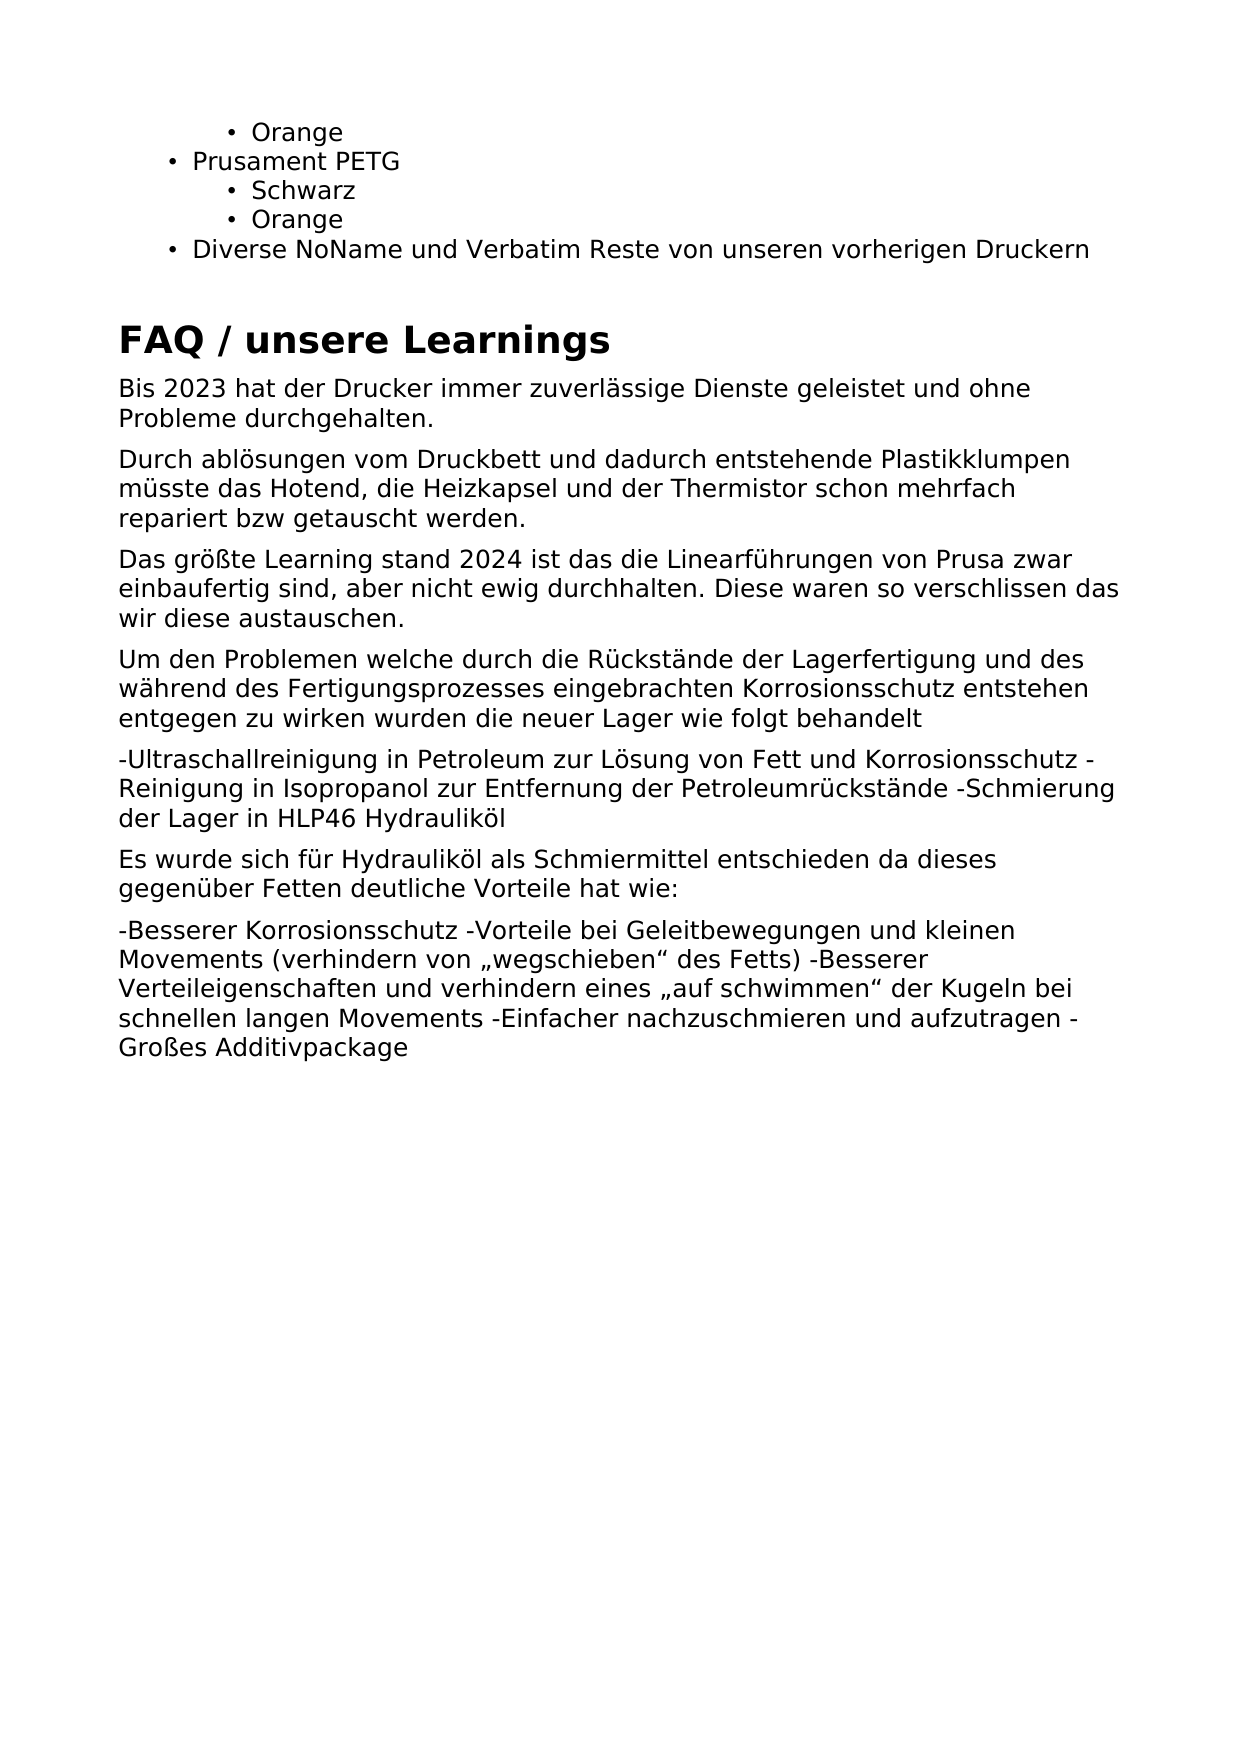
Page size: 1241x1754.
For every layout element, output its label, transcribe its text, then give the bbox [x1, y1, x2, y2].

text Das größte Learning stand 2024 ist das die Linearführungen von Prusa zwar einbaufertig sind, aber nicht ewig durchhalten. Diese waren so verschlissen das wir diese austauschen. [118, 545, 1122, 633]
text Um den Problemen welche durch die Rückstände der Lagerfertigung und des während des Fertigungsprozesses eingebrachten Korrosionsschutz entstehen entgegen zu wirken wurden die neuer Lager wie folgt behandelt [118, 645, 1122, 733]
text Bis 2023 hat der Drucker immer zuverlässige Dienste geleistet und ohne Probleme durchgehalten. [118, 374, 1122, 433]
text Durch ablösungen vom Druckbett und dadurch entstehende Plastikklumpen müsste das Hotend, die Heizkapsel und der Thermistor schon mehrfach repariert bzw getauscht werden. [118, 445, 1122, 533]
subtitle FAQ / unsere Learnings [118, 318, 1122, 362]
list Prusament PETG [177, 147, 1122, 176]
list Orange [236, 206, 1122, 235]
text -Besserer Korrosionsschutz -Vorteile bei Geleitbewegungen und kleinen Movements (verhindern von „wegschieben“ des Fetts) -Besserer Verteileigenschaften und verhindern eines „auf schwimmen“ der Kugeln bei schnellen langen Movements -Einfacher nachzuschmieren und aufzutragen -Großes Additivpackage [118, 916, 1122, 1062]
text Es wurde sich für Hydrauliköl als Schmiermittel entschieden da dieses gegenüber Fetten deutliche Vorteile hat wie: [118, 845, 1122, 904]
text -Ultraschallreinigung in Petroleum zur Lösung von Fett und Korrosionsschutz -Reinigung in Isopropanol zur Entfernung der Petroleumrückstände -Schmierung der Lager in HLP46 Hydrauliköl [118, 745, 1122, 833]
list Schwarz [236, 176, 1122, 206]
list Orange [236, 118, 1122, 147]
list Diverse NoName und Verbatim Reste von unseren vorherigen Druckern [177, 235, 1122, 264]
